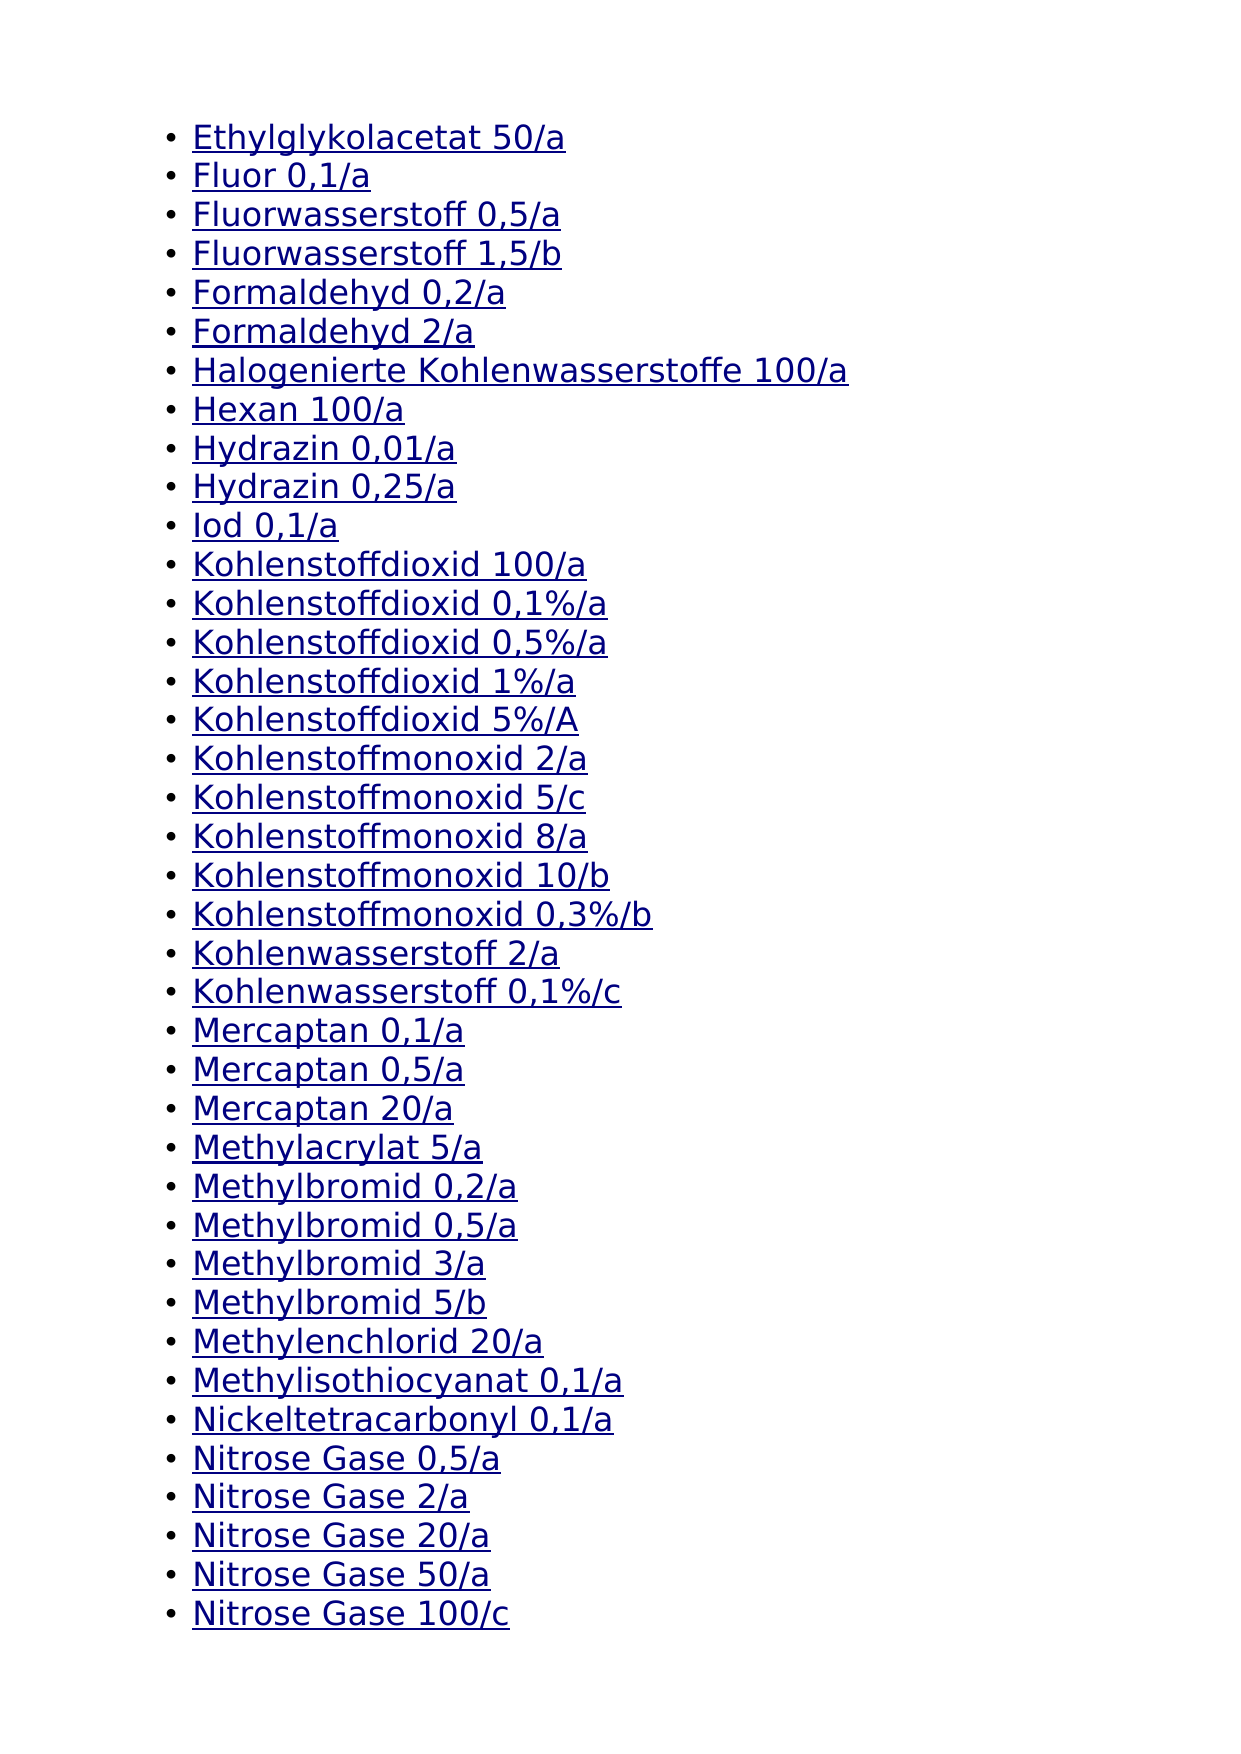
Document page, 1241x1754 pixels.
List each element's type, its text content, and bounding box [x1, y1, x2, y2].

list Formaldehyd 2/a [177, 312, 1122, 351]
list Methylbromid 5/b [177, 1284, 1122, 1323]
list Mercaptan 0,5/a [177, 1051, 1122, 1089]
list Kohlenstoffmonoxid 2/a [177, 740, 1122, 779]
list Nitrose Gase 2/a [177, 1478, 1122, 1517]
list Nitrose Gase 20/a [177, 1517, 1122, 1556]
list Methylenchlorid 20/a [177, 1323, 1122, 1361]
list Halogenierte Kohlenwasserstoffe 100/a [177, 351, 1122, 390]
list Nitrose Gase 50/a [177, 1556, 1122, 1594]
list Methylisothiocyanat 0,1/a [177, 1361, 1122, 1400]
list Methylbromid 0,2/a [177, 1167, 1122, 1206]
list Fluorwasserstoff 0,5/a [177, 196, 1122, 235]
list Kohlenwasserstoff 0,1%/c [177, 973, 1122, 1012]
list Nickeltetracarbonyl 0,1/a [177, 1400, 1122, 1439]
list Kohlenstoffmonoxid 10/b [177, 856, 1122, 895]
list Kohlenstoffdioxid 1%/a [177, 662, 1122, 701]
list Methylbromid 3/a [177, 1245, 1122, 1284]
list Nitrose Gase 100/c [177, 1594, 1122, 1633]
list Hydrazin 0,01/a [177, 429, 1122, 468]
list Fluorwasserstoff 1,5/b [177, 235, 1122, 273]
list Kohlenstoffdioxid 0,5%/a [177, 623, 1122, 662]
list Iod 0,1/a [177, 507, 1122, 546]
list Kohlenstoffdioxid 5%/A [177, 701, 1122, 740]
list Nitrose Gase 0,5/a [177, 1439, 1122, 1478]
list Hydrazin 0,25/a [177, 468, 1122, 507]
list Kohlenstoffdioxid 100/a [177, 546, 1122, 584]
list Formaldehyd 0,2/a [177, 273, 1122, 312]
list Kohlenstoffmonoxid 0,3%/b [177, 895, 1122, 934]
list Kohlenstoffmonoxid 5/c [177, 779, 1122, 817]
list Kohlenstoffdioxid 0,1%/a [177, 584, 1122, 623]
list Methylacrylat 5/a [177, 1128, 1122, 1167]
list Mercaptan 20/a [177, 1089, 1122, 1128]
list Mercaptan 0,1/a [177, 1012, 1122, 1051]
list Methylbromid 0,5/a [177, 1206, 1122, 1245]
list Kohlenstoffmonoxid 8/a [177, 817, 1122, 856]
list Fluor 0,1/a [177, 157, 1122, 196]
list Hexan 100/a [177, 390, 1122, 429]
list Kohlenwasserstoff 2/a [177, 934, 1122, 973]
list Ethylglykolacetat 50/a [177, 118, 1122, 157]
